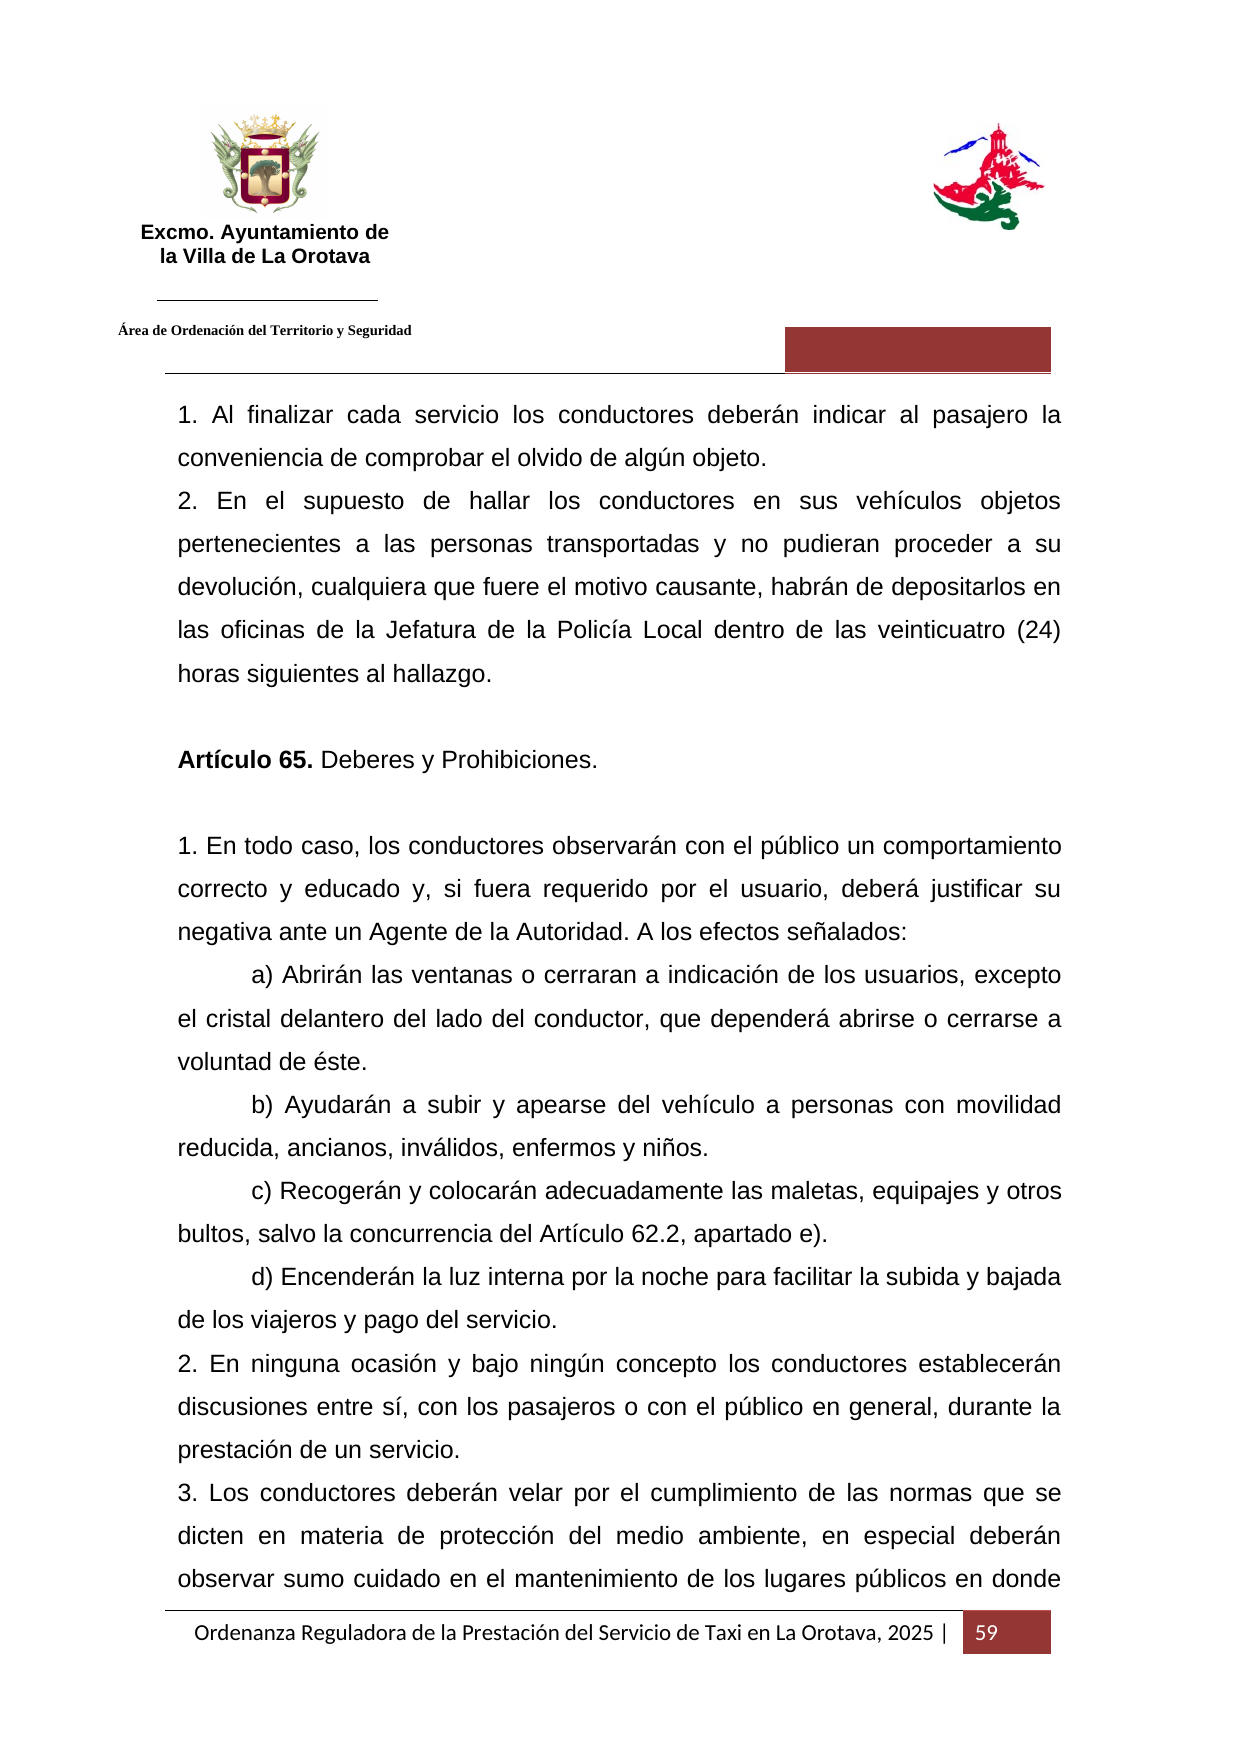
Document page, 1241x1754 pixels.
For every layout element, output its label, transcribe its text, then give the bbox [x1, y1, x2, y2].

text 1. Al finalizar cada servicio los conductores deberán indicar al pasajero la conveniencia de comprobar el olvido de algún objeto. [177, 400, 1063, 472]
text Artículo 65. Deberes y Prohibiciones. [177, 745, 1063, 773]
text b) Ayudarán a subir y apearse del vehículo a personas con movilidad reducida, ancianos, inválidos, enfermos y niños. [177, 1090, 1063, 1162]
text a) Abrirán las ventanas o cerraran a indicación de los usuarios, excepto el cristal delantero del lado del conductor, que dependerá abrirse o cerrarse a voluntad de éste. [177, 960, 1063, 1075]
text c) Recogerán y colocarán adecuadamente las maletas, equipajes y otros bultos, salvo la concurrencia del Artículo 62.2, apartado e). [177, 1176, 1063, 1248]
text 2. En ninguna ocasión y bajo ningún concepto los conductores establecerán discusiones entre sí, con los pasajeros o con el público en general, durante la prestación de un servicio. [177, 1348, 1063, 1463]
picture [202, 105, 328, 220]
text 1. En todo caso, los conductores observarán con el público un comportamiento correcto y educado y, si fuera requerido por el usuario, deberá justificar su negativa ante un Agente de la Autoridad. A los efectos señalados: [177, 831, 1063, 946]
text d) Encenderán la luz interna por la noche para facilitar la subida y bajada de los viajeros y pago del servicio. [177, 1262, 1063, 1334]
text 2. En el supuesto de hallar los conductores en sus vehículos objetos pertenecientes a las personas transportadas y no pudieran proceder a su devolución, cualquiera que fuere el motivo causante, habrán de depositarlos en las oficinas de la Jefatura de la Policía Local dentro de las veinticuatro (24) horas siguientes al hallazgo. [177, 486, 1063, 687]
text 3. Los conductores deberán velar por el cumplimiento de las normas que se dicten en materia de protección del medio ambiente, en especial deberán observar sumo cuidado en el mantenimiento de los lugares públicos en donde [177, 1478, 1063, 1593]
